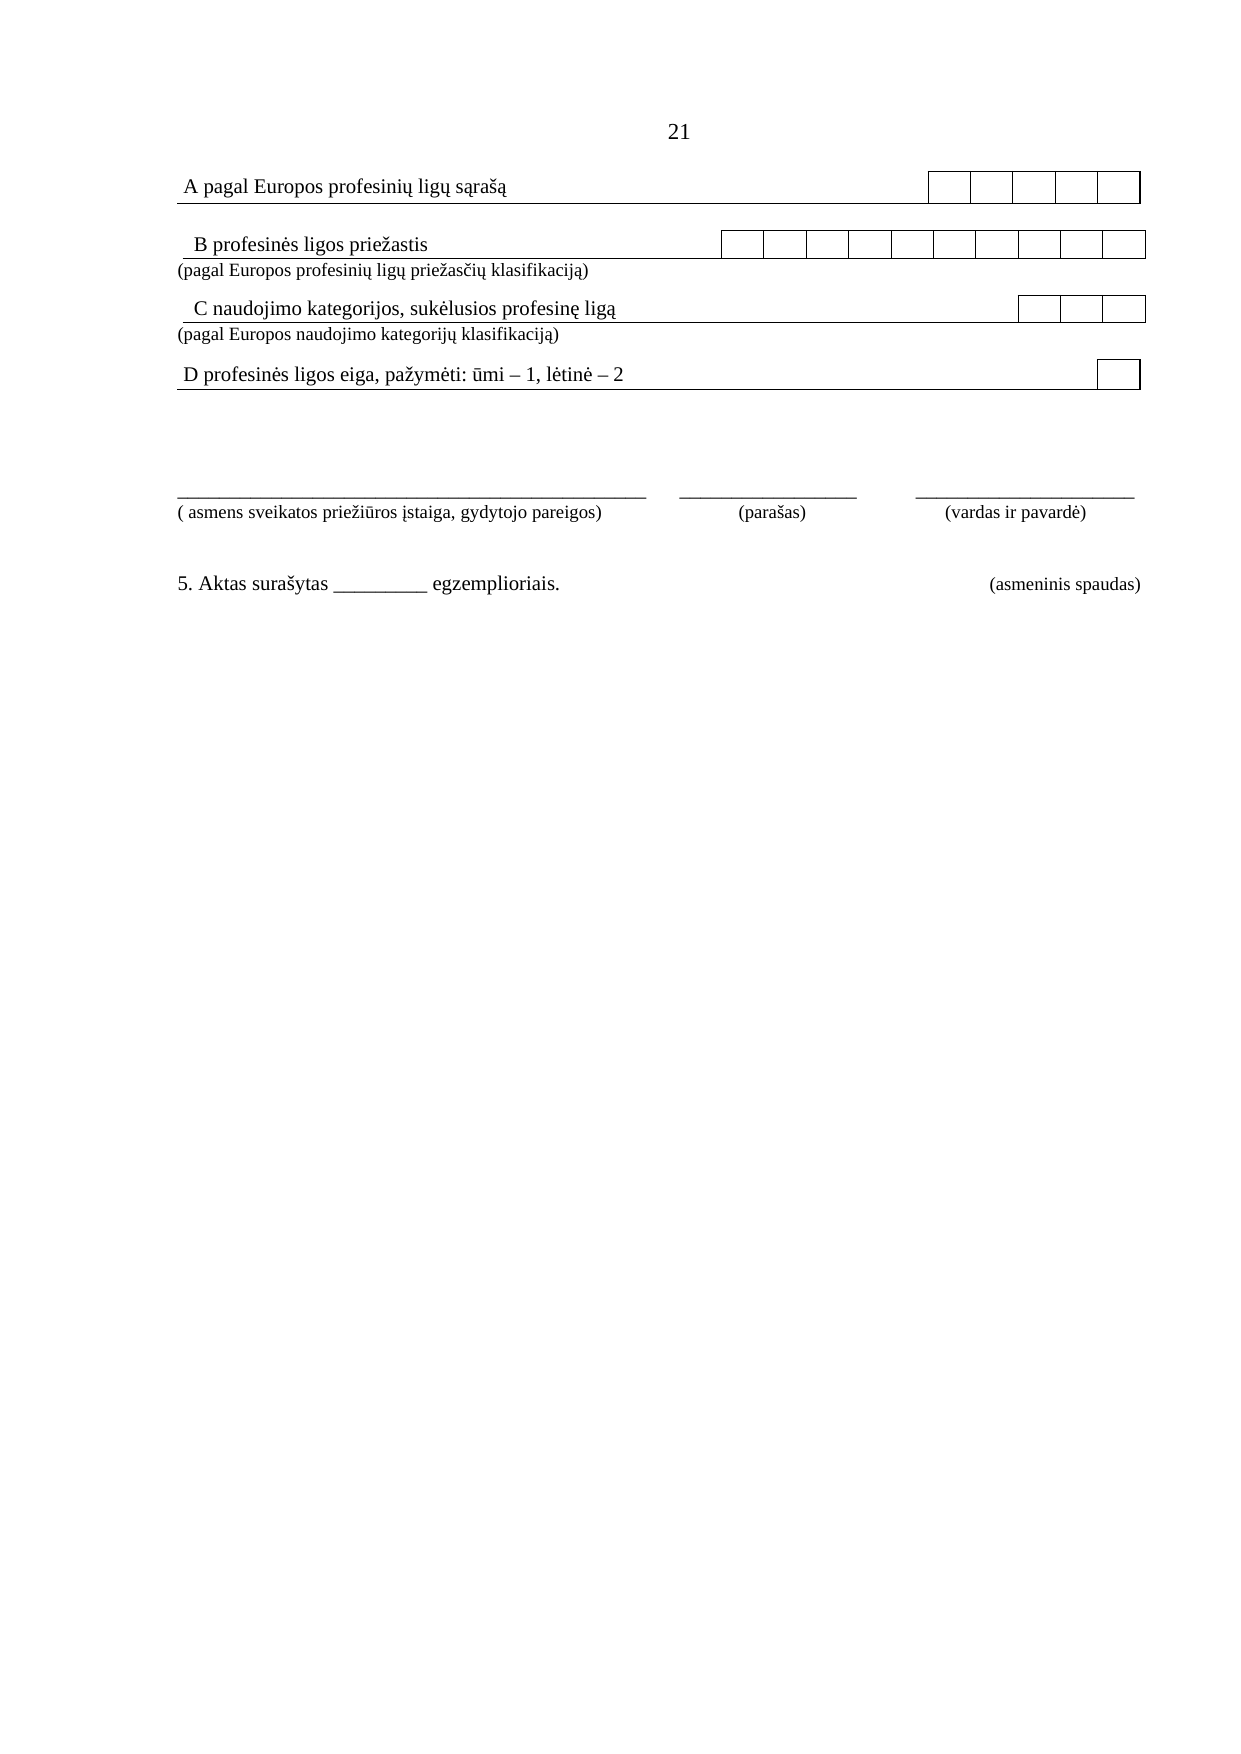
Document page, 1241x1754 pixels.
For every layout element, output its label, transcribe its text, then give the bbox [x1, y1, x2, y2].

table_header [1061, 296, 1102, 322]
table_header [849, 231, 891, 258]
table_header [1013, 172, 1055, 203]
text (pagal Europos naudojimo kategorijų klasifikaciją) [177, 323, 1181, 345]
table_header [934, 231, 975, 258]
table_header C naudojimo kategorijos, sukėlusios profesinę ligą [183, 295, 1018, 322]
text _____________________________________________ _________________ _____________________ [177, 477, 1196, 501]
table_header [1056, 172, 1097, 203]
table_header [892, 231, 933, 258]
table_header [764, 231, 806, 258]
table_header D profesinės ligos eiga, pažymėti: ūmi – 1, lėtinė – 2 [177, 359, 1097, 389]
table_header [807, 231, 848, 258]
text (pagal Europos profesinių ligų priežasčių klasifikaciją) [177, 259, 1181, 280]
table_header A pagal Europos profesinių ligų sąrašą [177, 171, 928, 203]
table_header [971, 172, 1012, 203]
table_header [976, 231, 1018, 258]
table_header [1103, 296, 1145, 322]
table_header [929, 172, 970, 203]
table_header [722, 231, 763, 258]
table_header [1098, 360, 1139, 389]
table_header B profesinės ligos priežastis [183, 230, 721, 258]
table_header [1019, 296, 1060, 322]
table_header [1019, 231, 1060, 258]
text 5. Aktas surašytas _________ egzemplioriais. (asmeninis spaudas) [177, 570, 1181, 594]
table_header [1103, 231, 1145, 258]
table_header [1098, 172, 1139, 203]
table_header [1061, 231, 1102, 258]
text ( asmens sveikatos priežiūros įstaiga, gydytojo pareigos) (parašas) (vardas ir pavardė) [177, 501, 1181, 522]
